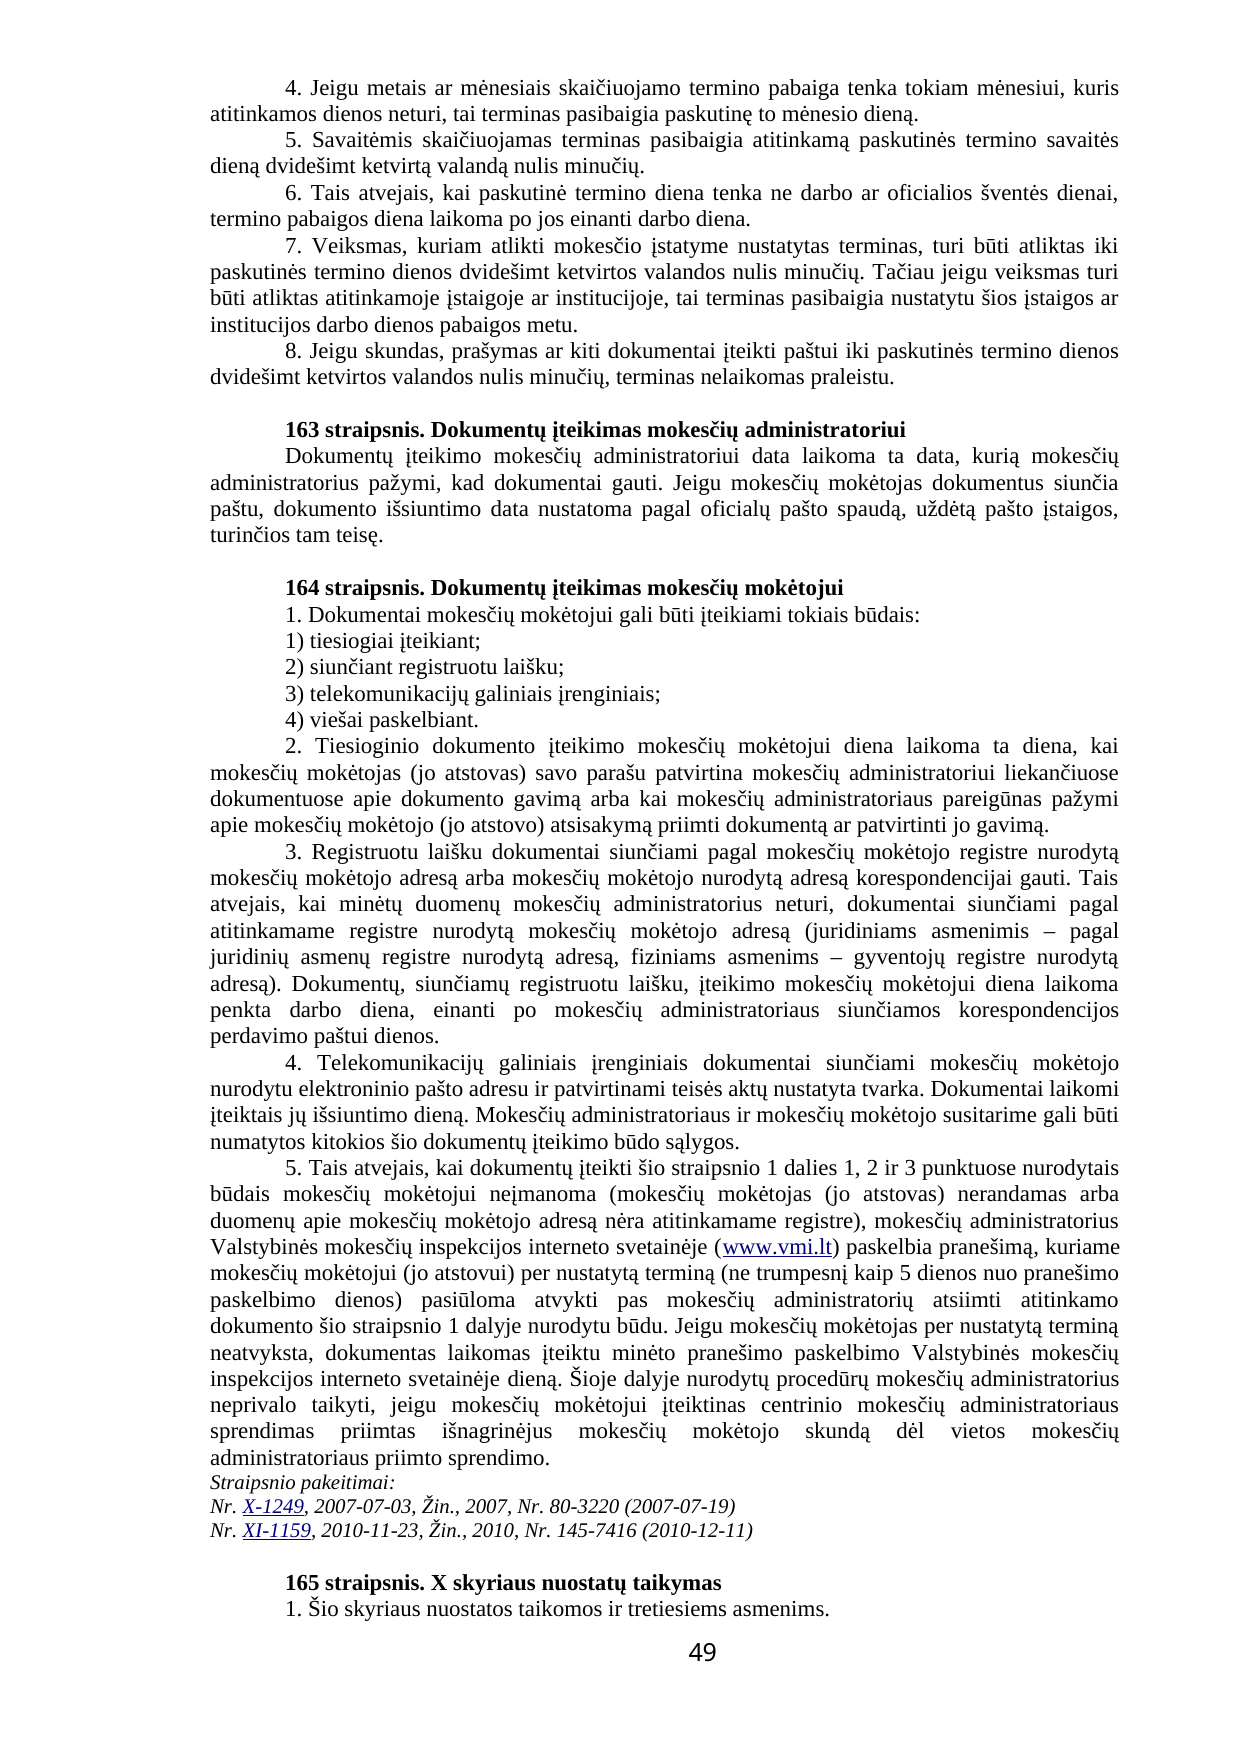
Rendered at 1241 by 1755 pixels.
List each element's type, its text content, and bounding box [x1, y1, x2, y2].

text Nr. XI-1159, 2010-11-23, Žin., 2010, Nr. 145-7416 (2010-12-11) [210, 1518, 1120, 1542]
text 6. Tais atvejais, kai paskutinė termino diena tenka ne darbo ar oficialios šventės dienai, termino pabaigos diena laikoma po jos einanti darbo diena. [210, 179, 1120, 232]
text 1. Dokumentai mokesčių mokėtojui gali būti įteikiami tokiais būdais: [210, 601, 1120, 627]
text 5. Tais atvejais, kai dokumentų įteikti šio straipsnio 1 dalies 1, 2 ir 3 punktuose nurodytais būdais mokesčių mokėtojui neįmanoma (mokesčių mokėtojas (jo atstovas) nerandamas arba duomenų apie mokesčių mokėtojo adresą nėra atitinkamame registre), mokesčių administratorius Valstybinės mokesčių inspekcijos interneto svetainėje (www.vmi.lt) paskelbia pranešimą, kuriame mokesčių mokėtojui (jo atstovui) per nustatytą terminą (ne trumpesnį kaip 5 dienos nuo pranešimo paskelbimo dienos) pasiūloma atvykti pas mokesčių administratorių atsiimti atitinkamo dokumento šio straipsnio 1 dalyje nurodytu būdu. Jeigu mokesčių mokėtojas per nustatytą terminą neatvyksta, dokumentas laikomas įteiktu minėto pranešimo paskelbimo Valstybinės mokesčių inspekcijos interneto svetainėje dieną. Šioje dalyje nurodytų procedūrų mokesčių administratorius neprivalo taikyti, jeigu mokesčių mokėtojui įteiktinas centrinio mokesčių administratoriaus sprendimas priimtas išnagrinėjus mokesčių mokėtojo skundą dėl vietos mokesčių administratoriaus priimto sprendimo. [210, 1154, 1120, 1470]
text 4) viešai paskelbiant. [210, 706, 1120, 732]
text 163 straipsnis. Dokumentų įteikimas mokesčių administratoriui [210, 416, 1120, 442]
text 2. Tiesioginio dokumento įteikimo mokesčių mokėtojui diena laikoma ta diena, kai mokesčių mokėtojas (jo atstovas) savo parašu patvirtina mokesčių administratoriui liekančiuose dokumentuose apie dokumento gavimą arba kai mokesčių administratoriaus pareigūnas pažymi apie mokesčių mokėtojo (jo atstovo) atsisakymą priimti dokumentą ar patvirtinti jo gavimą. [210, 732, 1120, 838]
text 1. Šio skyriaus nuostatos taikomos ir tretiesiems asmenims. [210, 1595, 1120, 1622]
text 1) tiesiogiai įteikiant; [210, 627, 1120, 653]
text 165 straipsnis. X skyriaus nuostatų taikymas [210, 1569, 1120, 1595]
text 3. Registruotu laišku dokumentai siunčiami pagal mokesčių mokėtojo registre nurodytą mokesčių mokėtojo adresą arba mokesčių mokėtojo nurodytą adresą korespondencijai gauti. Tais atvejais, kai minėtų duomenų mokesčių administratorius neturi, dokumentai siunčiami pagal atitinkamame registre nurodytą mokesčių mokėtojo adresą (juridiniams asmenimis – pagal juridinių asmenų registre nurodytą adresą, fiziniams asmenims – gyventojų registre nurodytą adresą). Dokumentų, siunčiamų registruotu laišku, įteikimo mokesčių mokėtojui diena laikoma penkta darbo diena, einanti po mokesčių administratoriaus siunčiamos korespondencijos perdavimo paštui dienos. [210, 838, 1120, 1049]
text 7. Veiksmas, kuriam atlikti mokesčio įstatyme nustatytas terminas, turi būti atliktas iki paskutinės termino dienos dvidešimt ketvirtos valandos nulis minučių. Tačiau jeigu veiksmas turi būti atliktas atitinkamoje įstaigoje ar institucijoje, tai terminas pasibaigia nustatytu šios įstaigos ar institucijos darbo dienos pabaigos metu. [210, 232, 1120, 337]
text 164 straipsnis. Dokumentų įteikimas mokesčių mokėtojui [210, 574, 1120, 601]
text 4. Jeigu metais ar mėnesiais skaičiuojamo termino pabaiga tenka tokiam mėnesiui, kuris atitinkamos dienos neturi, tai terminas pasibaigia paskutinę to mėnesio dieną. [210, 73, 1120, 126]
text Nr. X-1249, 2007-07-03, Žin., 2007, Nr. 80-3220 (2007-07-19) [210, 1494, 1120, 1518]
text Straipsnio pakeitimai: [210, 1470, 1120, 1494]
text 5. Savaitėmis skaičiuojamas terminas pasibaigia atitinkamą paskutinės termino savaitės dieną dvidešimt ketvirtą valandą nulis minučių. [210, 126, 1120, 179]
text Dokumentų įteikimo mokesčių administratoriui data laikoma ta data, kurią mokesčių administratorius pažymi, kad dokumentai gauti. Jeigu mokesčių mokėtojas dokumentus siunčia paštu, dokumento išsiuntimo data nustatoma pagal oficialų pašto spaudą, uždėtą pašto įstaigos, turinčios tam teisę. [210, 442, 1120, 548]
text 2) siunčiant registruotu laišku; [210, 653, 1120, 680]
text 8. Jeigu skundas, prašymas ar kiti dokumentai įteikti paštui iki paskutinės termino dienos dvidešimt ketvirtos valandos nulis minučių, terminas nelaikomas praleistu. [210, 337, 1120, 390]
text 4. Telekomunikacijų galiniais įrenginiais dokumentai siunčiami mokesčių mokėtojo nurodytu elektroninio pašto adresu ir patvirtinami teisės aktų nustatyta tvarka. Dokumentai laikomi įteiktais jų išsiuntimo dieną. Mokesčių administratoriaus ir mokesčių mokėtojo susitarime gali būti numatytos kitokios šio dokumentų įteikimo būdo sąlygos. [210, 1049, 1120, 1154]
text 3) telekomunikacijų galiniais įrenginiais; [210, 680, 1120, 706]
